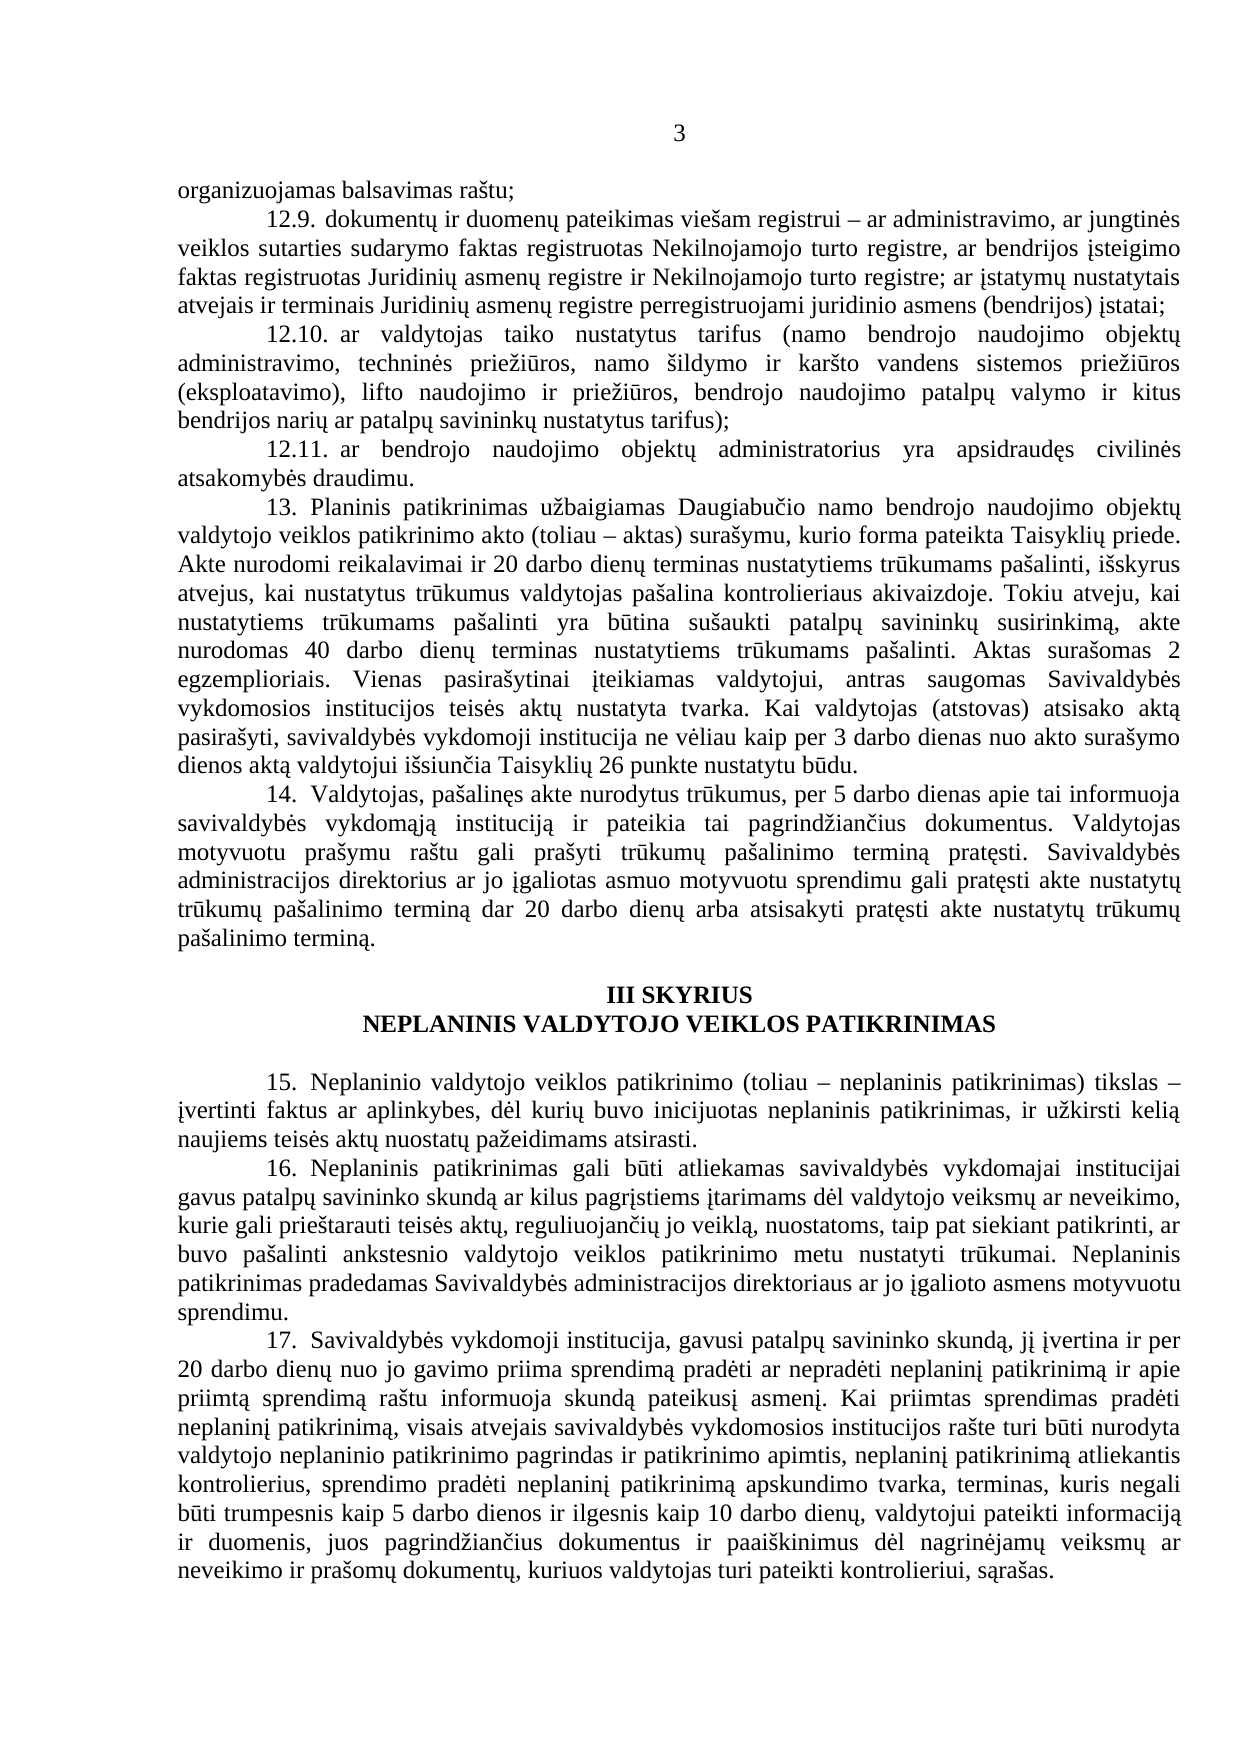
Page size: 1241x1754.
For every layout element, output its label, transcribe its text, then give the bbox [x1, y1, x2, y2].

text 17. Savivaldybės vykdomoji institucija, gavusi patalpų savininko skundą, jį įvertina ir per 20 darbo dienų nuo jo gavimo priima sprendimą pradėti ar nepradėti neplaninį patikrinimą ir apie priimtą sprendimą raštu informuoja skundą pateikusį asmenį. Kai priimtas sprendimas pradėti neplaninį patikrinimą, visais atvejais savivaldybės vykdomosios institucijos rašte turi būti nurodyta valdytojo neplaninio patikrinimo pagrindas ir patikrinimo apimtis, neplaninį patikrinimą atliekantis kontrolierius, sprendimo pradėti neplaninį patikrinimą apskundimo tvarka, terminas, kuris negali būti trumpesnis kaip 5 darbo dienos ir ilgesnis kaip 10 darbo dienų, valdytojui pateikti informaciją ir duomenis, juos pagrindžiančius dokumentus ir paaiškinimus dėl nagrinėjamų veiksmų ar neveikimo ir prašomų dokumentų, kuriuos valdytojas turi pateikti kontrolieriui, sąrašas. [177, 1326, 1181, 1584]
text NEPLANINIS VALDYTOJO VEIKLOS PATIKRINIMAS [177, 1009, 1181, 1038]
text 16. Neplaninis patikrinimas gali būti atliekamas savivaldybės vykdomajai institucijai gavus patalpų savininko skundą ar kilus pagrįstiems įtarimams dėl valdytojo veiksmų ar neveikimo, kurie gali prieštarauti teisės aktų, reguliuojančių jo veiklą, nuostatoms, taip pat siekiant patikrinti, ar buvo pašalinti ankstesnio valdytojo veiklos patikrinimo metu nustatyti trūkumai. Neplaninis patikrinimas pradedamas Savivaldybės administracijos direktoriaus ar jo įgalioto asmens motyvuotu sprendimu. [177, 1153, 1181, 1326]
text 12.9. dokumentų ir duomenų pateikimas viešam registrui – ar administravimo, ar jungtinės veiklos sutarties sudarymo faktas registruotas Nekilnojamojo turto registre, ar bendrijos įsteigimo faktas registruotas Juridinių asmenų registre ir Nekilnojamojo turto registre; ar įstatymų nustatytais atvejais ir terminais Juridinių asmenų registre perregistruojami juridinio asmens (bendrijos) įstatai; [177, 204, 1181, 319]
text 15. Neplaninio valdytojo veiklos patikrinimo (toliau – neplaninis patikrinimas) tikslas – įvertinti faktus ar aplinkybes, dėl kurių buvo inicijuotas neplaninis patikrinimas, ir užkirsti kelią naujiems teisės aktų nuostatų pažeidimams atsirasti. [177, 1067, 1181, 1153]
text 13. Planinis patikrinimas užbaigiamas Daugiabučio namo bendrojo naudojimo objektų valdytojo veiklos patikrinimo akto (toliau – aktas) surašymu, kurio forma pateikta Taisyklių priede. Akte nurodomi reikalavimai ir 20 darbo dienų terminas nustatytiems trūkumams pašalinti, išskyrus atvejus, kai nustatytus trūkumus valdytojas pašalina kontrolieriaus akivaizdoje. Tokiu atveju, kai nustatytiems trūkumams pašalinti yra būtina sušaukti patalpų savininkų susirinkimą, akte nurodomas 40 darbo dienų terminas nustatytiems trūkumams pašalinti. Aktas surašomas 2 egzemplioriais. Vienas pasirašytinai įteikiamas valdytojui, antras saugomas Savivaldybės vykdomosios institucijos teisės aktų nustatyta tvarka. Kai valdytojas (atstovas) atsisako aktą pasirašyti, savivaldybės vykdomoji institucija ne vėliau kaip per 3 darbo dienas nuo akto surašymo dienos aktą valdytojui išsiunčia Taisyklių 26 punkte nustatytu būdu. [177, 492, 1181, 779]
text 12.11. ar bendrojo naudojimo objektų administratorius yra apsidraudęs civilinės atsakomybės draudimu. [177, 434, 1181, 492]
text organizuojamas balsavimas raštu; [177, 176, 1181, 204]
text 12.10. ar valdytojas taiko nustatytus tarifus (namo bendrojo naudojimo objektų administravimo, techninės priežiūros, namo šildymo ir karšto vandens sistemos priežiūros (eksploatavimo), lifto naudojimo ir priežiūros, bendrojo naudojimo patalpų valymo ir kitus bendrijos narių ar patalpų savininkų nustatytus tarifus); [177, 319, 1181, 434]
text 14. Valdytojas, pašalinęs akte nurodytus trūkumus, per 5 darbo dienas apie tai informuoja savivaldybės vykdomąją instituciją ir pateikia tai pagrindžiančius dokumentus. Valdytojas motyvuotu prašymu raštu gali prašyti trūkumų pašalinimo terminą pratęsti. Savivaldybės administracijos direktorius ar jo įgaliotas asmuo motyvuotu sprendimu gali pratęsti akte nustatytų trūkumų pašalinimo terminą dar 20 darbo dienų arba atsisakyti pratęsti akte nustatytų trūkumų pašalinimo terminą. [177, 779, 1181, 952]
text III SKYRIUS [177, 981, 1181, 1009]
